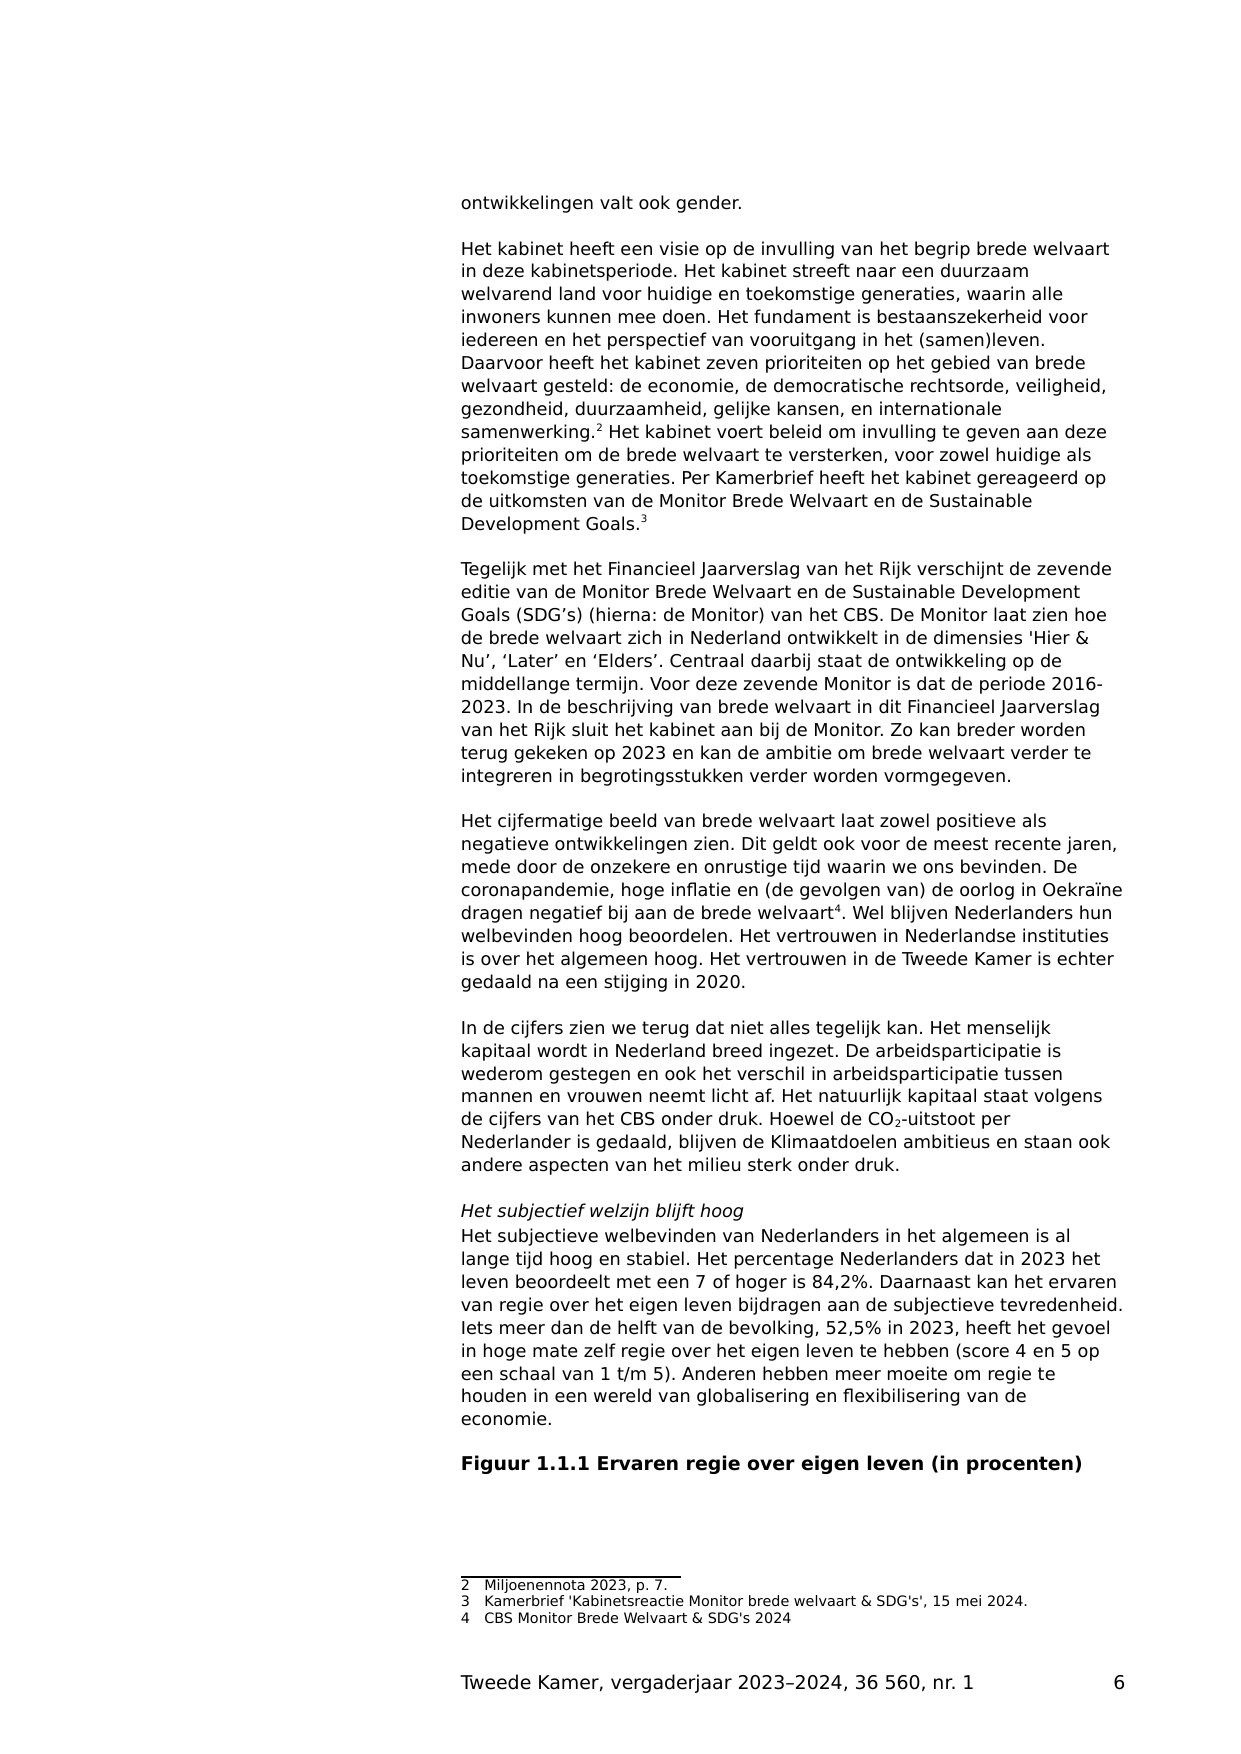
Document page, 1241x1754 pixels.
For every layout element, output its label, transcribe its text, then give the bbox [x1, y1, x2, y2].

text Tegelijk met het Financieel Jaarverslag van het Rijk verschijnt de zevende editie van de Monitor Brede Welvaart en de Sustainable Development Goals (SDG’s) (hierna: de Monitor) van het CBS. De Monitor laat zien hoe de brede welvaart zich in Nederland ontwikkelt in de dimensies 'Hier & Nu’, ‘Later’ en ‘Elders’. Centraal daarbij staat de ontwikkeling op de middellange termijn. Voor deze zevende Monitor is dat de periode 2016-2023. In de beschrijving van brede welvaart in dit Financieel Jaarverslag van het Rijk sluit het kabinet aan bij de Monitor. Zo kan breder worden terug gekeken op 2023 en kan de ambitie om brede welvaart verder te integreren in begrotingsstukken verder worden vormgegeven. [461, 557, 1125, 787]
text Het subjectief welzijn blijft hoog [461, 1199, 1125, 1222]
text Figuur 1.1.1 Ervaren regie over eigen leven (in procenten) [461, 1453, 1125, 1475]
text Het cijfermatige beeld van brede welvaart laat zowel positieve als negatieve ontwikkelingen zien. Dit geldt ook voor de meest recente jaren, mede door de onzekere en onrustige tijd waarin we ons bevinden. De coronapandemie, hoge inflatie en (de gevolgen van) de oorlog in Oekraïne dragen negatief bij aan de brede welvaart. Wel blijven Nederlanders hun welbevinden hoog beoordelen. Het vertrouwen in Nederlandse instituties is over het algemeen hoog. Het vertrouwen in de Tweede Kamer is echter gedaald na een stijging in 2020. [461, 809, 1125, 993]
text __Kamerbrief 'Kabinetsreactie Monitor brede welvaart & SDG's', 15 mei 2024. [461, 1593, 1125, 1610]
text ontwikkelingen valt ook gender. [461, 191, 1125, 214]
text __CBS Monitor Brede Welvaart & SDG's 2024 [461, 1610, 1125, 1627]
text Het subjectieve welbevinden van Nederlanders in het algemeen is al lange tijd hoog en stabiel. Het percentage Nederlanders dat in 2023 het leven beoordeelt met een 7 of hoger is 84,2%. Daarnaast kan het ervaren van regie over het eigen leven bijdragen aan de subjectieve tevredenheid. Iets meer dan de helft van de bevolking, 52,5% in 2023, heeft het gevoel in hoge mate zelf regie over het eigen leven te hebben (score 4 en 5 op een schaal van 1 t/m 5). Anderen hebben meer moeite om regie te houden in een wereld van globalisering en flexibilisering van de economie. [461, 1224, 1125, 1430]
text In de cijfers zien we terug dat niet alles tegelijk kan. Het menselijk kapitaal wordt in Nederland breed ingezet. De arbeidsparticipatie is wederom gestegen en ook het verschil in arbeidsparticipatie tussen mannen en vrouwen neemt licht af. Het natuurlijk kapitaal staat volgens de cijfers van het CBS onder druk. Hoewel de CO2-uitstoot per Nederlander is gedaald, blijven de Klimaatdoelen ambitieus en staan ook andere aspecten van het milieu sterk onder druk. [461, 1016, 1125, 1176]
text __Miljoenennota 2023, p. 7. [461, 1577, 1125, 1593]
text Het kabinet heeft een visie op de invulling van het begrip brede welvaart in deze kabinetsperiode. Het kabinet streeft naar een duurzaam welvarend land voor huidige en toekomstige generaties, waarin alle inwoners kunnen mee doen. Het fundament is bestaanszekerheid voor iedereen en het perspectief van vooruitgang in het (samen)leven. Daarvoor heeft het kabinet zeven prioriteiten op het gebied van brede welvaart gesteld: de economie, de democratische rechtsorde, veiligheid, gezondheid, duurzaamheid, gelijke kansen, en internationale samenwerking. Het kabinet voert beleid om invulling te geven aan deze prioriteiten om de brede welvaart te versterken, voor zowel huidige als toekomstige generaties. Per Kamerbrief heeft het kabinet gereageerd op de uitkomsten van de Monitor Brede Welvaart en de Sustainable Development Goals. [461, 237, 1125, 534]
